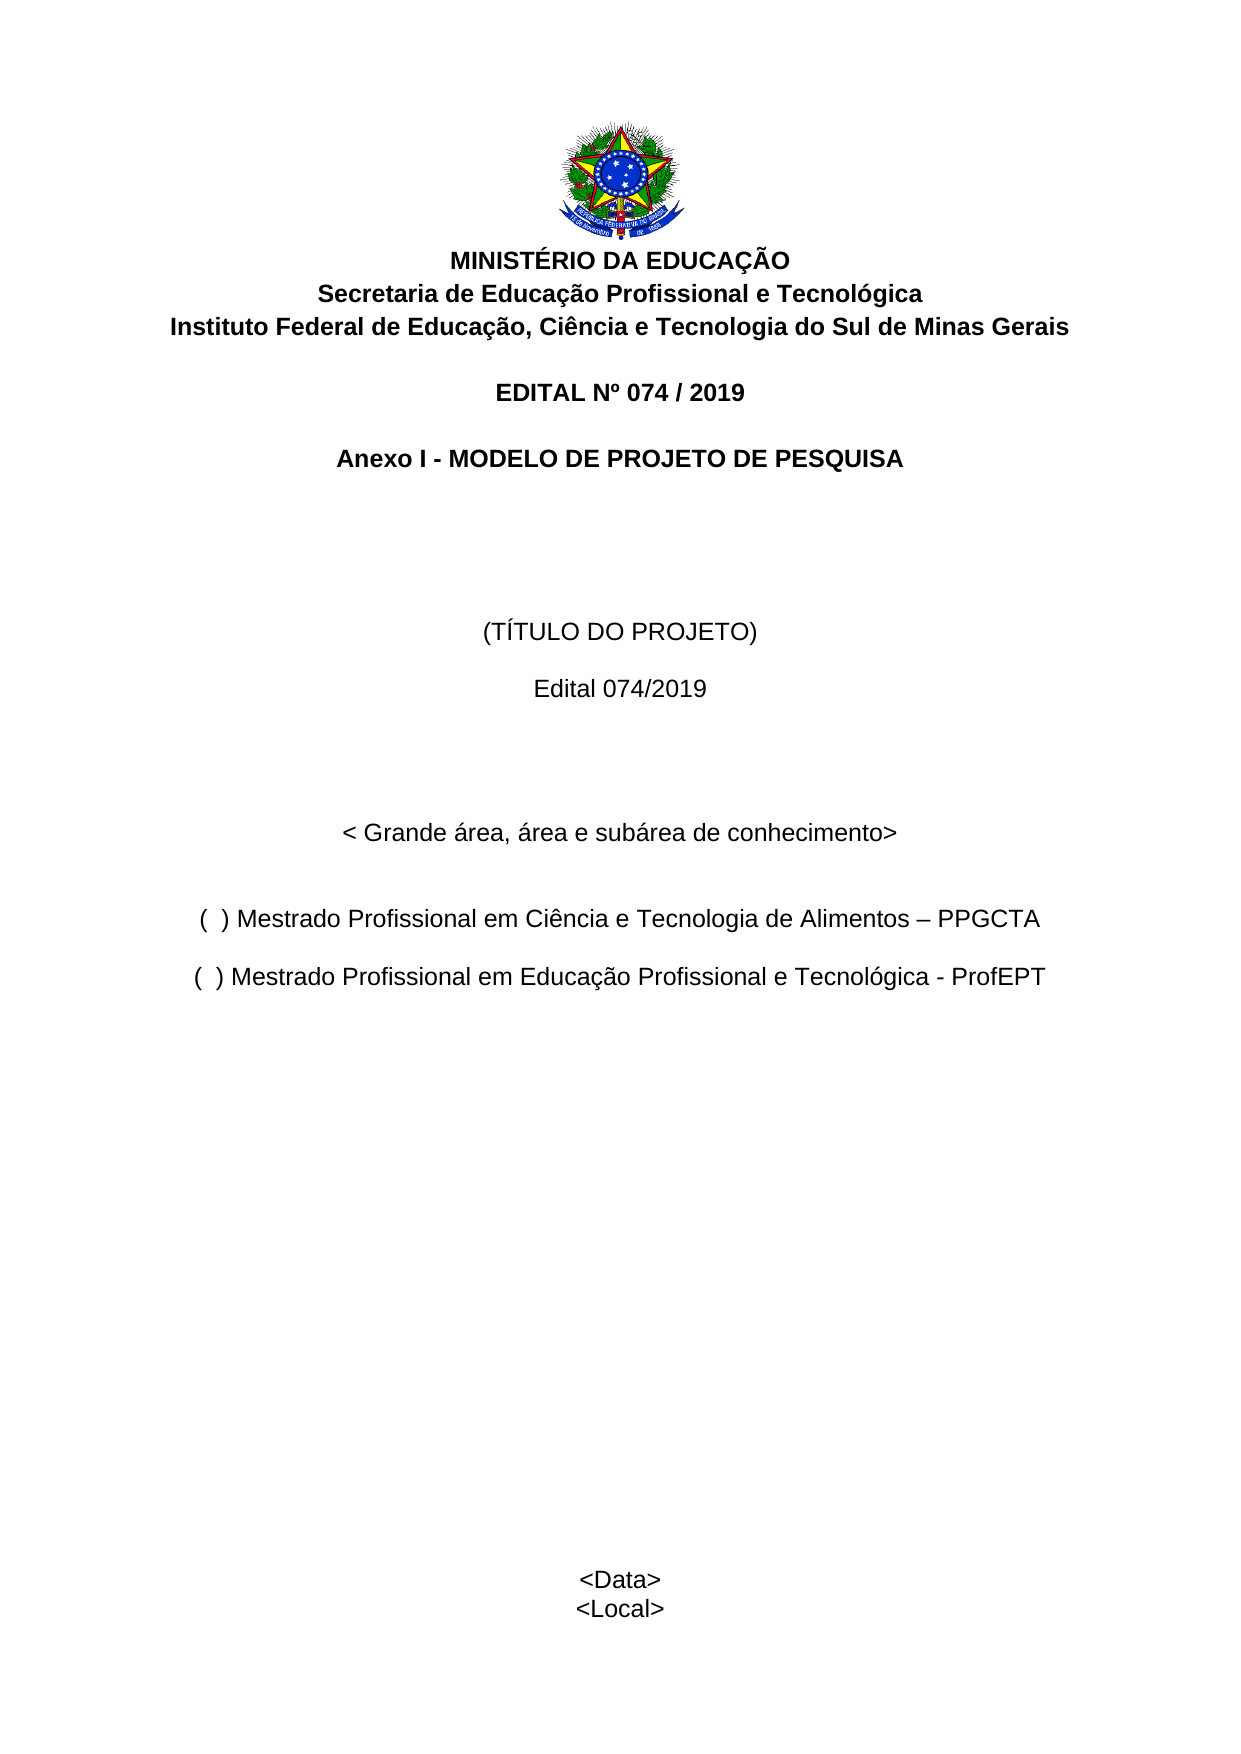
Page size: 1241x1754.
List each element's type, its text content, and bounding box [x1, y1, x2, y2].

text ( ) Mestrado Profissional em Educação Profissional e Tecnológica - ProfEPT [118, 962, 1122, 990]
text Secretaria de Educação Profissional e Tecnológica [118, 279, 1122, 308]
text Edital 074/2019 [118, 674, 1122, 703]
text EDITAL Nº 074 / 2019 [118, 378, 1122, 407]
text < Grande área, área e subárea de conhecimento> [118, 818, 1122, 847]
subtitle MINISTÉRIO DA EDUCAÇÃO [118, 246, 1122, 275]
text Instituto Federal de Educação, Ciência e Tecnologia do Sul de Minas Gerais [118, 312, 1122, 341]
picture [552, 118, 688, 242]
text (TÍTULO DO PROJETO) [118, 617, 1122, 645]
text <Local> [118, 1594, 1122, 1623]
text ( ) Mestrado Profissional em Ciência e Tecnologia de Alimentos – PPGCTA [118, 904, 1122, 933]
subtitle Anexo I - MODELO DE PROJETO DE PESQUISA [118, 444, 1122, 473]
text <Data> [118, 1565, 1122, 1594]
